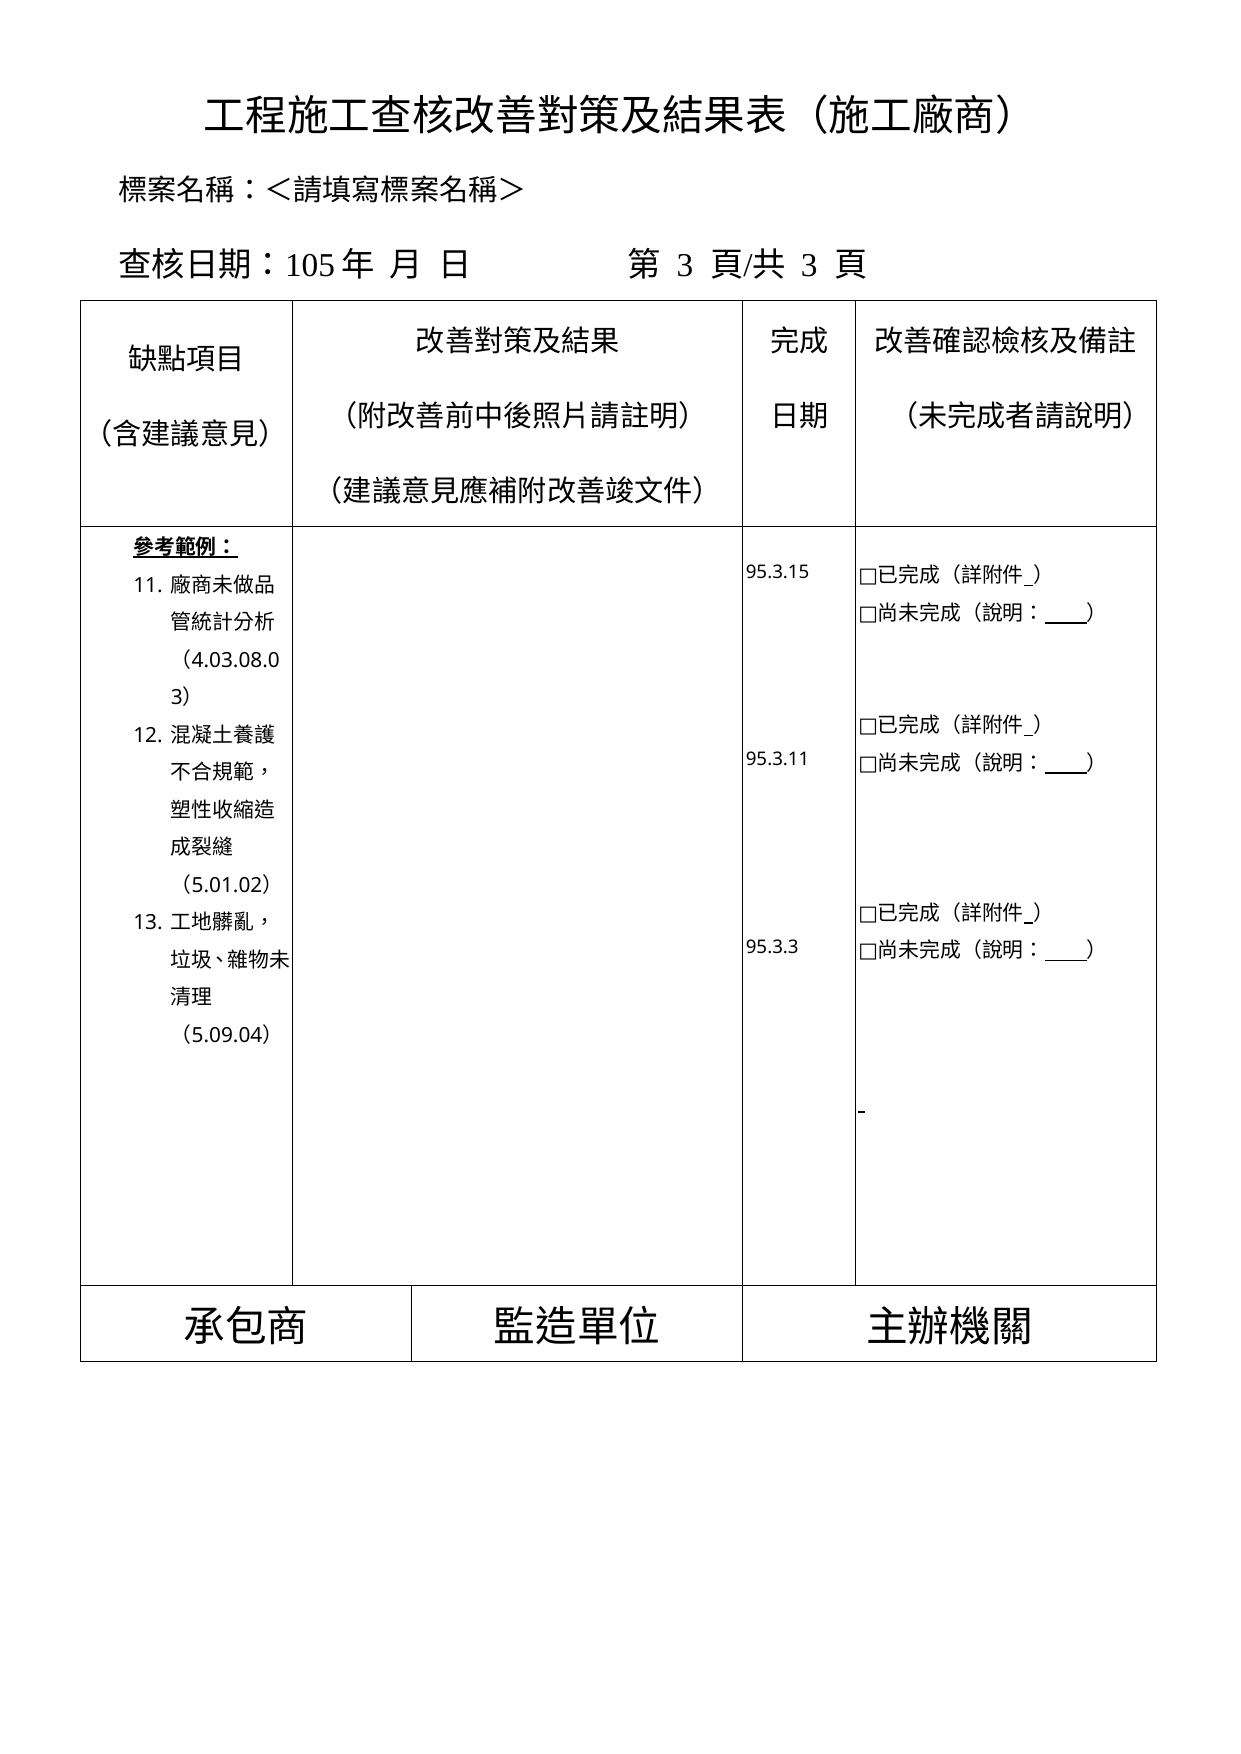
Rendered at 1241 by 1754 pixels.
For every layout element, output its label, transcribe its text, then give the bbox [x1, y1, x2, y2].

text 標案名稱：＜請填寫標案名稱＞ [118, 150, 1122, 225]
text 查核日期：105年 月 日 第 3 頁/共 3 頁 [118, 225, 1122, 300]
table_cell 95.3.15 95.3.11 95.3.3 [743, 527, 855, 1285]
table_cell [293, 527, 742, 1285]
table_cell 參考範例： 廠商未做品管統計分析（4.03.08.03） 混凝土養護不合規範，塑性收縮造成裂縫（5.01.02） 工地髒亂，垃圾、雜物未清理（5.09.04） [81, 527, 292, 1285]
table_cell 監造單位 [412, 1286, 742, 1361]
table_header 改善對策及結果 （附改善前中後照片請註明） （建議意見應補附改善竣文件） [293, 301, 742, 526]
text 工程施工查核改善對策及結果表（施工廠商） [118, 75, 1122, 150]
table_cell 主辦機關 [743, 1286, 1156, 1361]
table_header 缺點項目 （含建議意見） [81, 301, 292, 526]
table_cell 承包商 [81, 1286, 411, 1361]
table_header 完成 日期 [743, 301, 855, 526]
table_cell □已完成（詳附件 ） □尚未完成（說明： ） □已完成（詳附件 ） □尚未完成（說明： ） □已完成（詳附件 ） □尚未完成（說明： ） [856, 527, 1156, 1285]
table_header 改善確認檢核及備註 （未完成者請說明） 全 [856, 301, 1156, 526]
